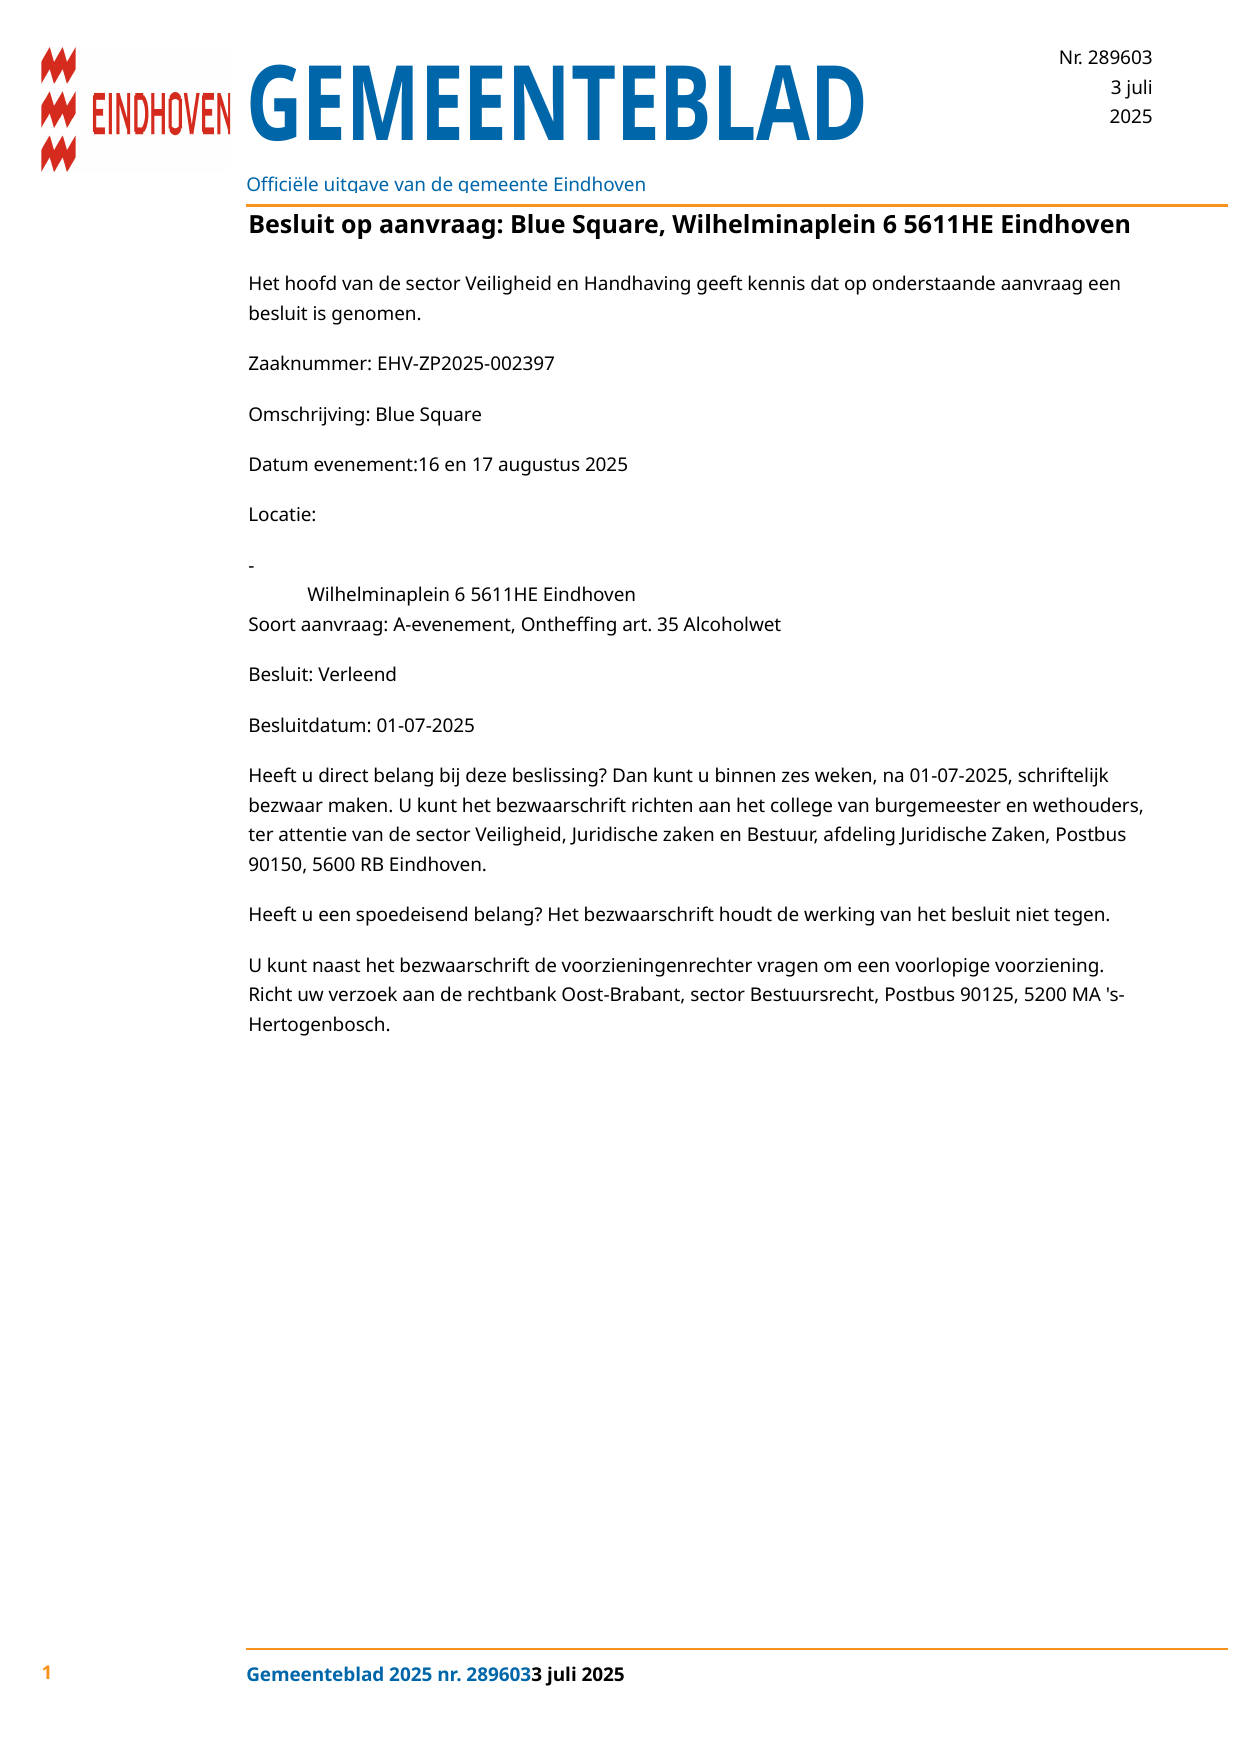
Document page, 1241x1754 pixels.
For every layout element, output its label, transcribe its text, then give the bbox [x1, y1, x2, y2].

text Heeft u direct belang bij deze beslissing? Dan kunt u binnen zes weken, na 01-07-2025, schriftelijk bezwaar maken. U kunt het bezwaarschrift richten aan het college van burgemeester en wethouders, ter attentie van de sector Veiligheid, Juridische zaken en Bestuur, afdeling Juridische Zaken, Postbus 90150, 5600 RB Eindhoven. [248, 762, 1152, 877]
picture [41, 47, 231, 172]
text Locatie: [248, 502, 1152, 527]
text Omschrijving: Blue Square [248, 401, 1152, 426]
list Wilhelminaplein 6 5611HE Eindhoven [248, 582, 1152, 607]
text Datum evenement:16 en 17 augustus 2025 [248, 451, 1152, 477]
text Het hoofd van de sector Veiligheid en Handhaving geeft kennis dat op onderstaande aanvraag een besluit is genomen. [248, 270, 1152, 326]
text Besluit: Verleend [248, 662, 1152, 687]
text Zaaknummer: EHV-ZP2025-002397 [248, 350, 1152, 376]
text Besluitdatum: 01-07-2025 [248, 712, 1152, 738]
text U kunt naast het bezwaarschrift de voorzieningenrechter vragen om een voorlopige voorziening. Richt uw verzoek aan de rechtbank Oost-Brabant, sector Bestuursrecht, Postbus 90125, 5200 MA 's-Hertogenbosch. [248, 952, 1152, 1037]
text Soort aanvraag: A-evenement, Ontheffing art. 35 Alcoholwet [248, 611, 1152, 637]
text Heeft u een spoedeisend belang? Het bezwaarschrift houdt de werking van het besluit niet tegen. [248, 902, 1152, 927]
text Besluit op aanvraag: Blue Square, Wilhelminaplein 6 5611HE Eindhoven [248, 207, 1152, 241]
